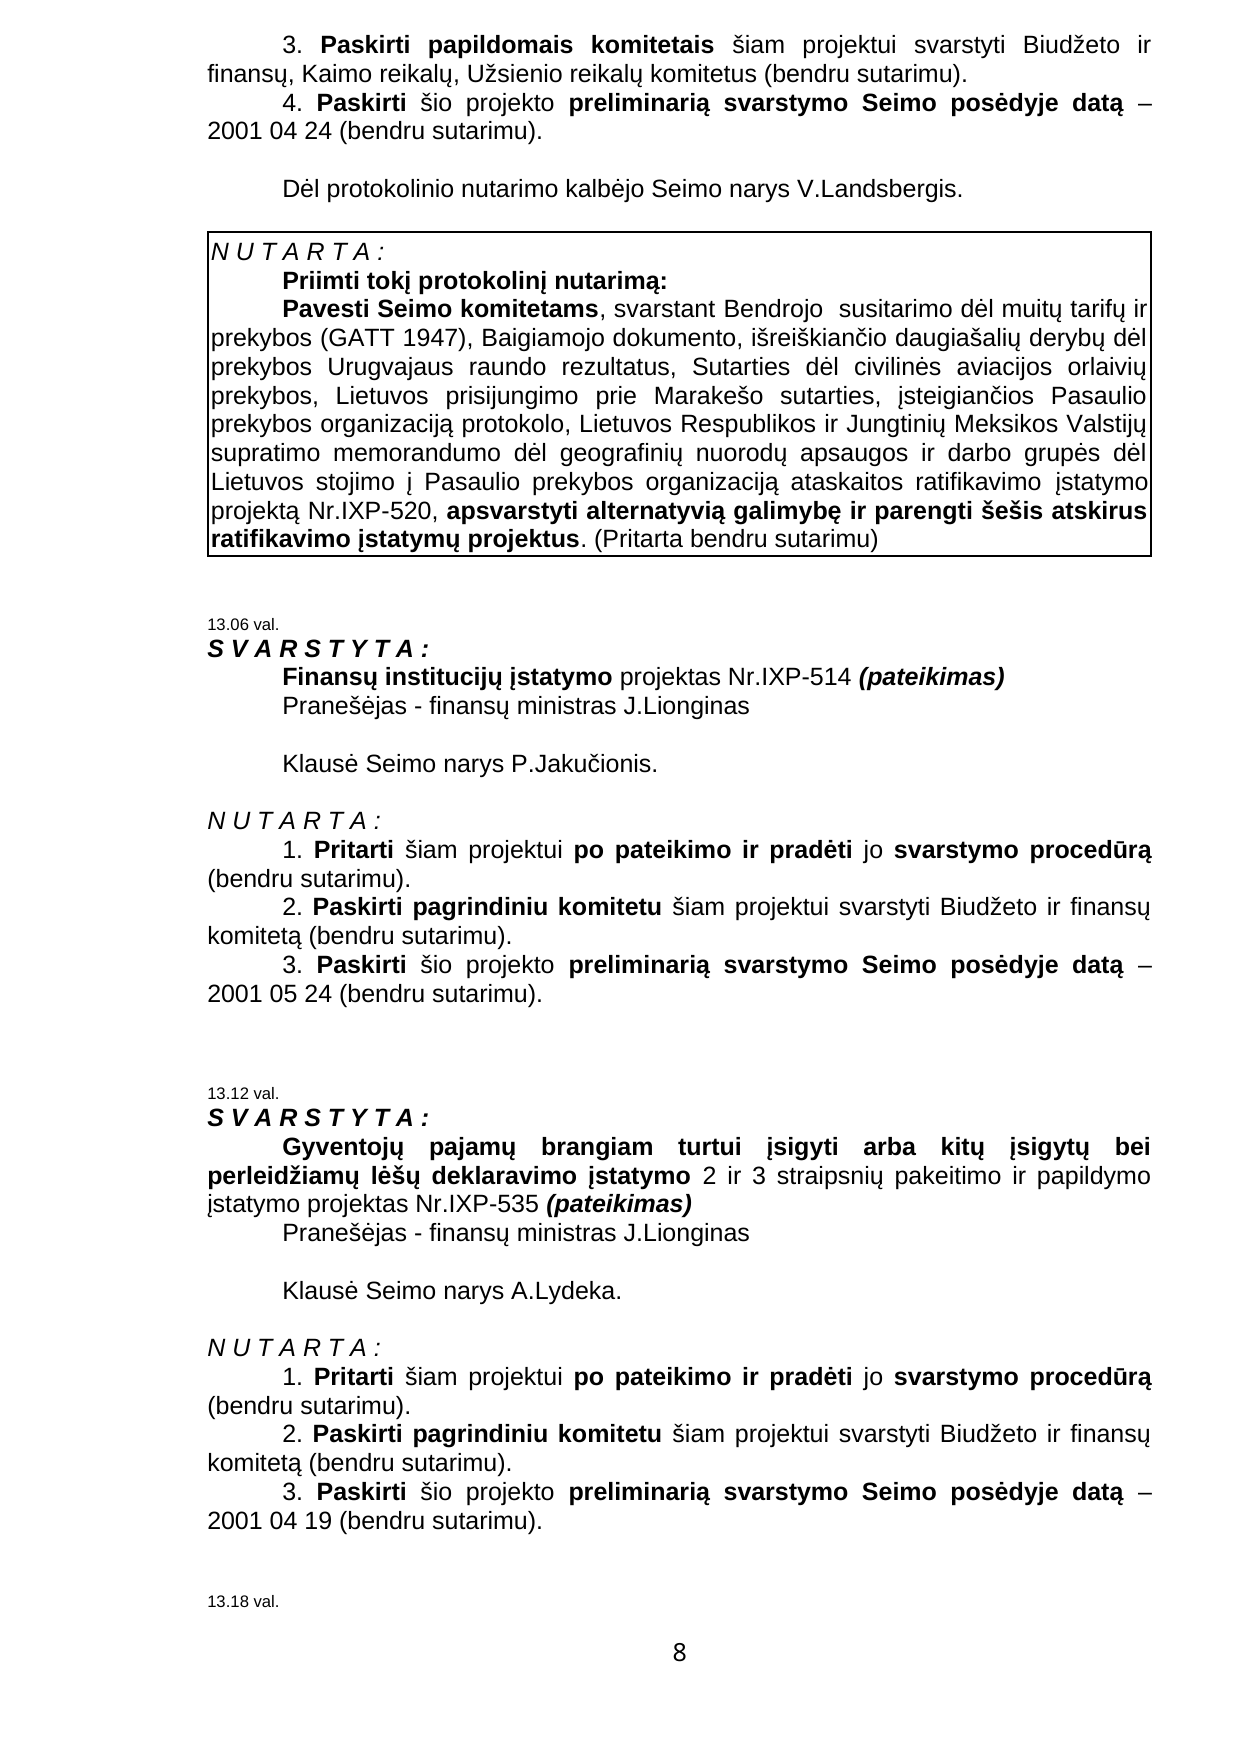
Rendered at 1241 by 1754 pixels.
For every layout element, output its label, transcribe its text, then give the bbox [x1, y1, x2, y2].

text Pranešėjas - finansų ministras J.Lionginas [207, 1218, 1152, 1247]
text 2. Paskirti pagrindiniu komitetu šiam projektui svarstyti Biudžeto ir finansų komitetą (bendru sutarimu). [207, 1419, 1152, 1477]
text 1. Pritarti šiam projektui po pateikimo ir pradėti jo svarstymo procedūrą (bendru sutarimu). [207, 1362, 1152, 1419]
text S V A R S T Y T A : [207, 633, 1152, 662]
text N U T A R T A : [209, 233, 1150, 260]
text Finansų institucijų įstatymo projektas Nr.IXP-514 (pateikimas) [207, 662, 1152, 691]
text Klausė Seimo narys P.Jakučionis. [207, 748, 1152, 777]
text Pavesti Seimo komitetams, svarstant Bendrojo susitarimo dėl muitų tarifų ir prekybos (GATT 1947), Baigiamojo dokumento, išreiškiančio daugiašalių derybų dėl prekybos Urugvajaus raundo rezultatus, Sutarties dėl civilinės aviacijos orlaivių prekybos, Lietuvos prisijungimo prie Marakešo sutarties, įsteigiančios Pasaulio prekybos organizaciją protokolo, Lietuvos Respublikos ir Jungtinių Meksikos Valstijų supratimo memorandumo dėl geografinių nuorodų apsaugos ir darbo grupės dėl Lietuvos stojimo į Pasaulio prekybos organizaciją ataskaitos ratifikavimo įstatymo projektą Nr.IXP-520, apsvarstyti alternatyvią galimybę ir parengti šešis atskirus ratifikavimo įstatymų projektus. (Pritarta bendru sutarimu) [209, 289, 1150, 555]
text Pranešėjas - finansų ministras J.Lionginas [207, 691, 1152, 720]
text 13.12 val. [207, 1084, 1152, 1103]
text 13.06 val. [207, 614, 1152, 633]
text Klausė Seimo narys A.Lydeka. [207, 1276, 1152, 1304]
text S V A R S T Y T A : [207, 1103, 1152, 1132]
text 4. Paskirti šio projekto preliminarią svarstymo Seimo posėdyje datą – 2001 04 24 (bendru sutarimu). [207, 87, 1152, 145]
text Priimti tokį protokolinį nutarimą: [209, 260, 1150, 289]
text Gyventojų pajamų brangiam turtui įsigyti arba kitų įsigytų bei perleidžiamų lėšų deklaravimo įstatymo 2 ir 3 straipsnių pakeitimo ir papildymo įstatymo projektas Nr.IXP-535 (pateikimas) [207, 1132, 1152, 1218]
text 2. Paskirti pagrindiniu komitetu šiam projektui svarstyti Biudžeto ir finansų komitetą (bendru sutarimu). [207, 892, 1152, 950]
text N U T A R T A : [207, 1333, 1152, 1362]
text Dėl protokolinio nutarimo kalbėjo Seimo narys V.Landsbergis. [207, 174, 1152, 202]
text N U T A R T A : [207, 806, 1152, 835]
text 3. Paskirti šio projekto preliminarią svarstymo Seimo posėdyje datą – 2001 05 24 (bendru sutarimu). [207, 950, 1152, 1007]
text 3. Paskirti šio projekto preliminarią svarstymo Seimo posėdyje datą – 2001 04 19 (bendru sutarimu). [207, 1477, 1152, 1534]
text 1. Pritarti šiam projektui po pateikimo ir pradėti jo svarstymo procedūrą (bendru sutarimu). [207, 835, 1152, 892]
text 3. Paskirti papildomais komitetais šiam projektui svarstyti Biudžeto ir finansų, Kaimo reikalų, Užsienio reikalų komitetus (bendru sutarimu). [207, 30, 1152, 87]
text 13.18 val. [207, 1592, 1152, 1611]
